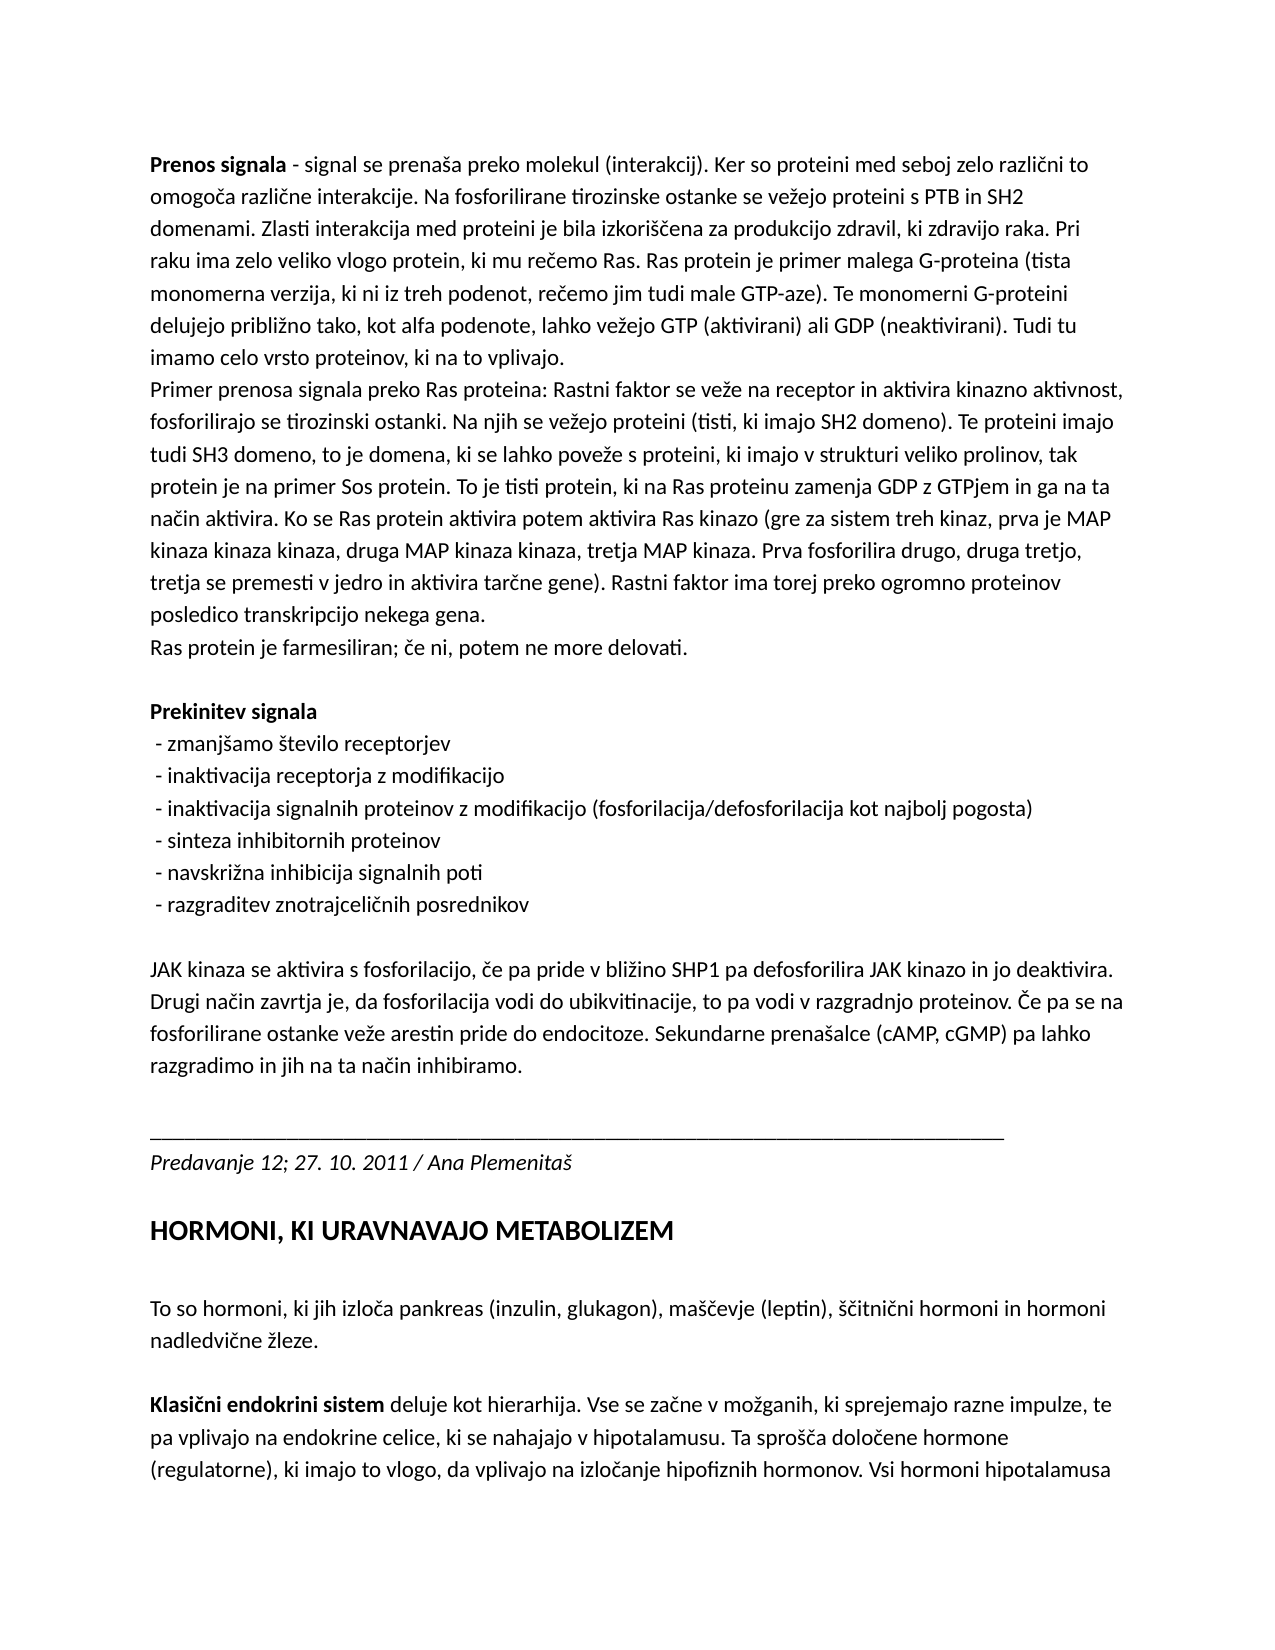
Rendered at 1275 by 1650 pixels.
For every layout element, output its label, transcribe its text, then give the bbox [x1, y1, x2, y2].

text Klasični endokrini sistem deluje kot hierarhija. Vse se začne v možganih, ki sprejemajo razne impulze, te pa vplivajo na endokrine celice, ki se nahajajo v hipotalamusu. Ta sprošča določene hormone (regulatorne), ki imajo to vlogo, da vplivajo na izločanje hipofiznih hormonov. Vsi hormoni hipotalamusa [150, 1391, 1125, 1483]
text To so hormoni, ki jih izloča pankreas (inzulin, glukagon), maščevje (leptin), ščitnični hormoni in hormoni nadledvične žleze. [150, 1294, 1125, 1354]
text JAK kinaza se aktivira s fosforilacijo, če pa pride v bližino SHP1 pa defosforilira JAK kinazo in jo deaktivira. Drugi način zavrtja je, da fosforilacija vodi do ubikvitinacije, to pa vodi v razgradnjo proteinov. Če pa se na fosforilirane ostanke veže arestin pride do endocitoze. Sekundarne prenašalce (cAMP, cGMP) pa lahko razgradimo in jih na ta način inhibiramo. [150, 955, 1125, 1079]
text Prenos signala - signal se prenaša preko molekul (interakcij). Ker so proteini med seboj zelo različni to omogoča različne interakcije. Na fosforilirane tirozinske ostanke se vežejo proteini s PTB in SH2 domenami. Zlasti interakcija med proteini je bila izkoriščena za produkcijo zdravil, ki zdravijo raka. Pri raku ima zelo veliko vlogo protein, ki mu rečemo Ras. Ras protein je primer malega G-proteina (tista monomerna verzija, ki ni iz treh podenot, rečemo jim tudi male GTP-aze). Te monomerni G-proteini delujejo približno tako, kot alfa podenote, lahko vežejo GTP (aktivirani) ali GDP (neaktivirani). Tudi tu imamo celo vrsto proteinov, ki na to vplivajo. [150, 150, 1125, 371]
text Ras protein je farmesiliran; če ni, potem ne more delovati. [150, 633, 1125, 661]
text - inaktivacija receptorja z modifikacijo [150, 762, 1125, 789]
text - navskrižna inhibicija signalnih poti [150, 858, 1125, 886]
text - razgraditev znotrajceličnih posrednikov [150, 890, 1125, 918]
text - zmanjšamo število receptorjev [150, 729, 1125, 757]
text Predavanje 12; 27. 10. 2011 / Ana Plemenitaš [150, 1148, 1125, 1176]
text HORMONI, KI URAVNAVAJO METABOLIZEM [150, 1212, 1125, 1248]
text Prekinitev signala [150, 697, 1125, 725]
text - inaktivacija signalnih proteinov z modifikacijo (fosforilacija/defosforilacija kot najbolj pogosta) [150, 794, 1125, 822]
text Primer prenosa signala preko Ras proteina: Rastni faktor se veže na receptor in aktivira kinazno aktivnost, fosforilirajo se tirozinski ostanki. Na njih se vežejo proteini (tisti, ki imajo SH2 domeno). Te proteini imajo tudi SH3 domeno, to je domena, ki se lahko poveže s proteini, ki imajo v strukturi veliko prolinov, tak protein je na primer Sos protein. To je tisti protein, ki na Ras proteinu zamenja GDP z GTPjem in ga na ta način aktivira. Ko se Ras protein aktivira potem aktivira Ras kinazo (gre za sistem treh kinaz, prva je MAP kinaza kinaza kinaza, druga MAP kinaza kinaza, tretja MAP kinaza. Prva fosforilira drugo, druga tretjo, tretja se premesti v jedro in aktivira tarčne gene). Rastni faktor ima torej preko ogromno proteinov posledico transkripcijo nekega gena. [150, 375, 1125, 629]
text - sinteza inhibitornih proteinov [150, 826, 1125, 854]
text ___________________________________________________________________________ [150, 1116, 1125, 1144]
